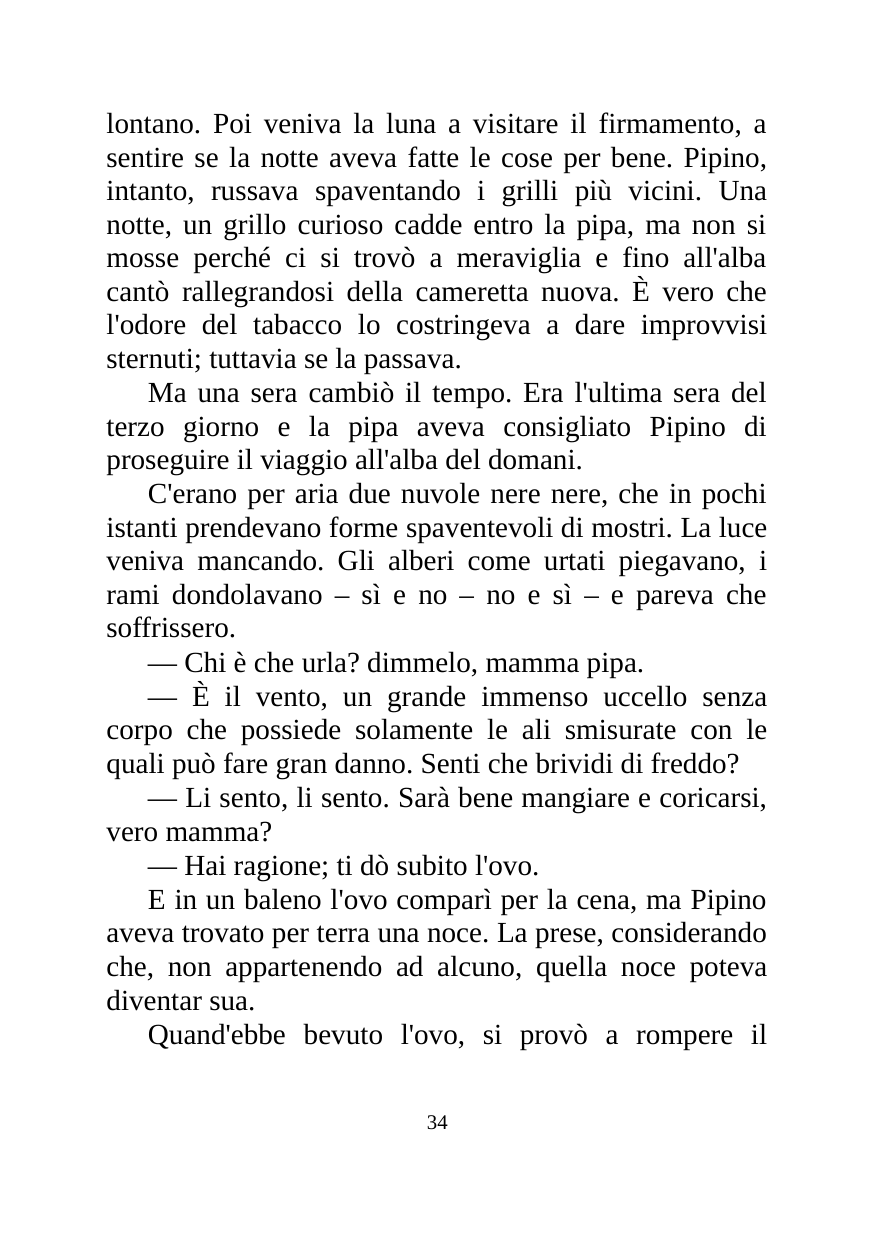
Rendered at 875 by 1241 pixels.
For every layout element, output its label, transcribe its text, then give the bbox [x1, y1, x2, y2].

text lontano. Poi veniva la luna a visitare il firmamento, a sentire se la notte aveva fatte le cose per bene. Pipino, intanto, russava spaventando i grilli più vicini. Una notte, un grillo curioso cadde entro la pipa, ma non si mosse perché ci si trovò a meraviglia e fino all'alba cantò rallegrandosi della cameretta nuova. È vero che l'odore del tabacco lo costringeva a dare improvvisi sternuti; tuttavia se la passava. [106, 106, 768, 374]
text E in un baleno l'ovo comparì per la cena, ma Pipino aveva trovato per terra una noce. La prese, considerando che, non appartenendo ad alcuno, quella noce poteva diventar sua. [106, 882, 768, 1016]
text Quand'ebbe bevuto l'ovo, si provò a rompere il [106, 1017, 768, 1050]
text Ma una sera cambiò il tempo. Era l'ultima sera del terzo giorno e la pipa aveva consigliato Pipino di proseguire il viaggio all'alba del domani. [106, 375, 768, 476]
text C'erano per aria due nuvole nere nere, che in pochi istanti prendevano forme spaventevoli di mostri. La luce veniva mancando. Gli alberi come urtati piegavano, i rami dondolavano – sì e no – no e sì – e pareva che soffrissero. [106, 476, 768, 644]
text — Li sento, li sento. Sarà bene mangiare e coricarsi, vero mamma? [106, 780, 768, 847]
text — È il vento, un grande immenso uccello senza corpo che possiede solamente le ali smisurate con le quali può fare gran danno. Senti che brividi di freddo? [106, 679, 768, 779]
text — Chi è che urla? dimmelo, mamma pipa. [106, 645, 768, 678]
text — Hai ragione; ti dò subito l'ovo. [106, 848, 768, 881]
